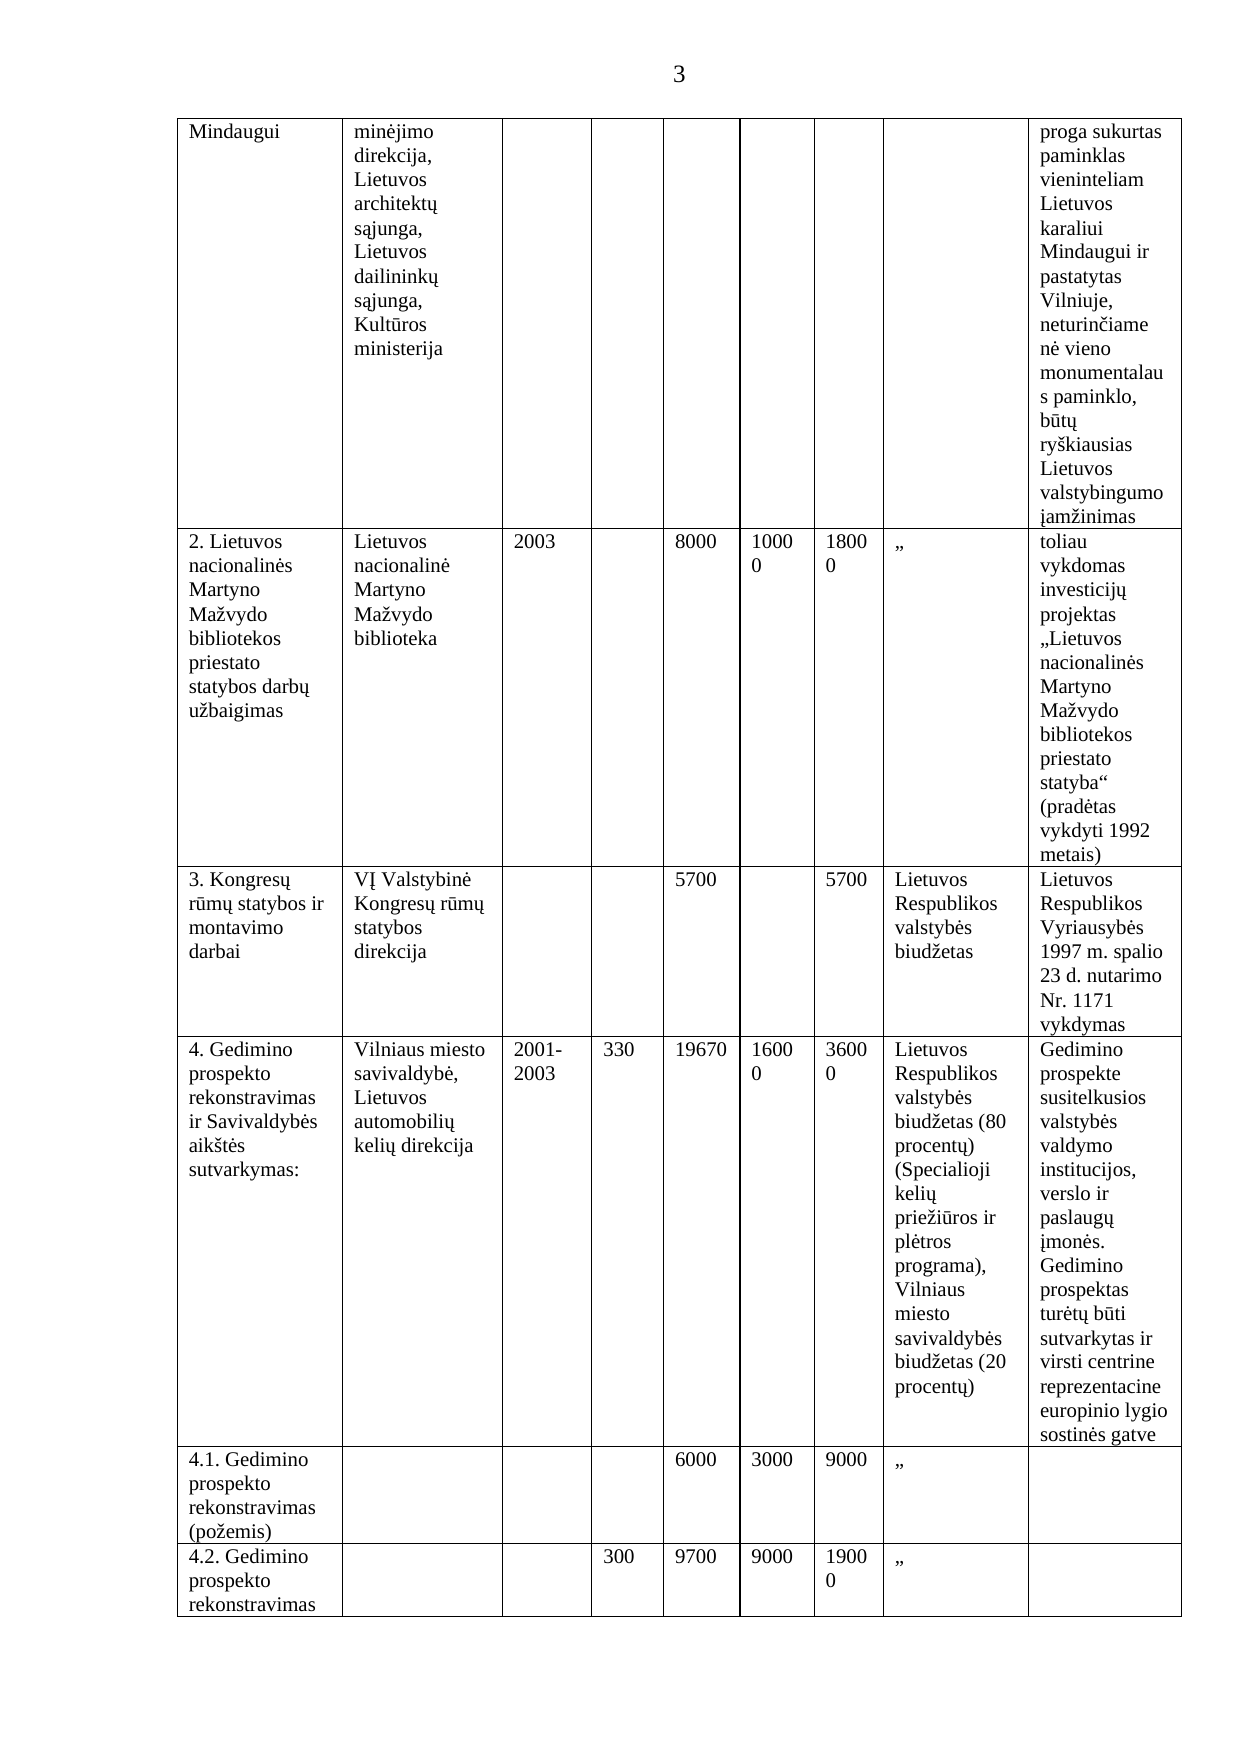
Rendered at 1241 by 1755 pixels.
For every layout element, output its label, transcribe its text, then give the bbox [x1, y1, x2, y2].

table_cell [1029, 1544, 1181, 1616]
table_cell 330 [592, 1037, 663, 1446]
table_cell Vilniaus miesto savivaldybė, Lietuvos automobilių kelių direkcija [343, 1037, 502, 1446]
table_cell 5700 [815, 867, 883, 1036]
table_cell [815, 119, 883, 528]
table_cell [1029, 1447, 1181, 1543]
table_cell [343, 1544, 502, 1616]
table_cell [741, 119, 814, 528]
table_cell [664, 119, 739, 528]
table_cell [592, 119, 663, 528]
table_cell 9000 [815, 1447, 883, 1543]
table_cell 3. Kongresų rūmų statybos ir montavimo darbai [178, 867, 342, 1036]
table_cell [503, 867, 591, 1036]
table_cell 10000 [741, 529, 814, 866]
table_cell 3000 [741, 1447, 814, 1543]
table_cell 36000 [815, 1037, 883, 1446]
table_cell Lietuvos Respublikos Vyriausybės 1997 m. spalio 23 d. nutarimo Nr. 1171 vykdymas [1029, 867, 1181, 1036]
table_cell 19670 [664, 1037, 739, 1446]
table_cell 8000 [664, 529, 739, 866]
table_cell 2003 [503, 529, 591, 866]
table_cell 9700 [664, 1544, 739, 1616]
table_cell 18000 [815, 529, 883, 866]
table_cell 4.2. Gedimino prospekto rekonstravimas [178, 1544, 342, 1616]
table_cell [592, 1447, 663, 1543]
table_cell 6000 [664, 1447, 739, 1543]
table_cell 16000 [741, 1037, 814, 1446]
table_cell [343, 1447, 502, 1543]
table_cell 19000 [815, 1544, 883, 1616]
table_cell VĮ Valstybinė Kongresų rūmų statybos direkcija [343, 867, 502, 1036]
table_cell [592, 867, 663, 1036]
table_cell proga sukurtas paminklas vieninteliam Lietuvos karaliui Mindaugui ir pastatytas Vilniuje, neturinčiame nė vieno monumentalaus paminklo, būtų ryškiausias Lietuvos valstybingumo įamžinimas [1029, 119, 1181, 528]
table_cell Lietuvos Respublikos valstybės biudžetas [884, 867, 1028, 1036]
table_cell Lietuvos Respublikos valstybės biudžetas (80 procentų) (Specialioji kelių priežiūros ir plėtros programa), Vilniaus miesto savivaldybės biudžetas (20 procentų) [884, 1037, 1028, 1446]
table_cell „ [884, 529, 1028, 866]
table_cell minėjimo direkcija, Lietuvos architektų sąjunga, Lietuvos dailininkų sąjunga, Kultūros ministerija [343, 119, 502, 528]
table_cell [741, 867, 814, 1036]
table_cell Lietuvos nacionalinė Martyno Mažvydo biblioteka [343, 529, 502, 866]
table_cell 4.1. Gedimino prospekto rekonstravimas (požemis) [178, 1447, 342, 1543]
table_cell [503, 119, 591, 528]
table_cell Mindaugui [178, 119, 342, 528]
table_cell [503, 1447, 591, 1543]
table_cell „ [884, 1544, 1028, 1616]
table_cell „ [884, 1447, 1028, 1543]
table_cell 300 [592, 1544, 663, 1616]
table_cell [503, 1544, 591, 1616]
table_cell [592, 529, 663, 866]
table_cell 5700 [664, 867, 739, 1036]
table_cell toliau vykdomas investicijų projektas „Lietuvos nacionalinės Martyno Mažvydo bibliotekos priestato statyba“ (pradėtas vykdyti 1992 metais) [1029, 529, 1181, 866]
table_cell 2001- 2003 [503, 1037, 591, 1446]
table_cell [884, 119, 1028, 528]
table_cell 9000 [741, 1544, 814, 1616]
table_cell 4. Gedimino prospekto rekonstravimas ir Savivaldybės aikštės sutvarkymas: [178, 1037, 342, 1446]
table_cell 2. Lietuvos nacionalinės Martyno Mažvydo bibliotekos priestato statybos darbų užbaigimas [178, 529, 342, 866]
table_cell Gedimino prospekte susitelkusios valstybės valdymo institucijos, verslo ir paslaugų įmonės. Gedimino prospektas turėtų būti sutvarkytas ir virsti centrine reprezentacine europinio lygio sostinės gatve [1029, 1037, 1181, 1446]
